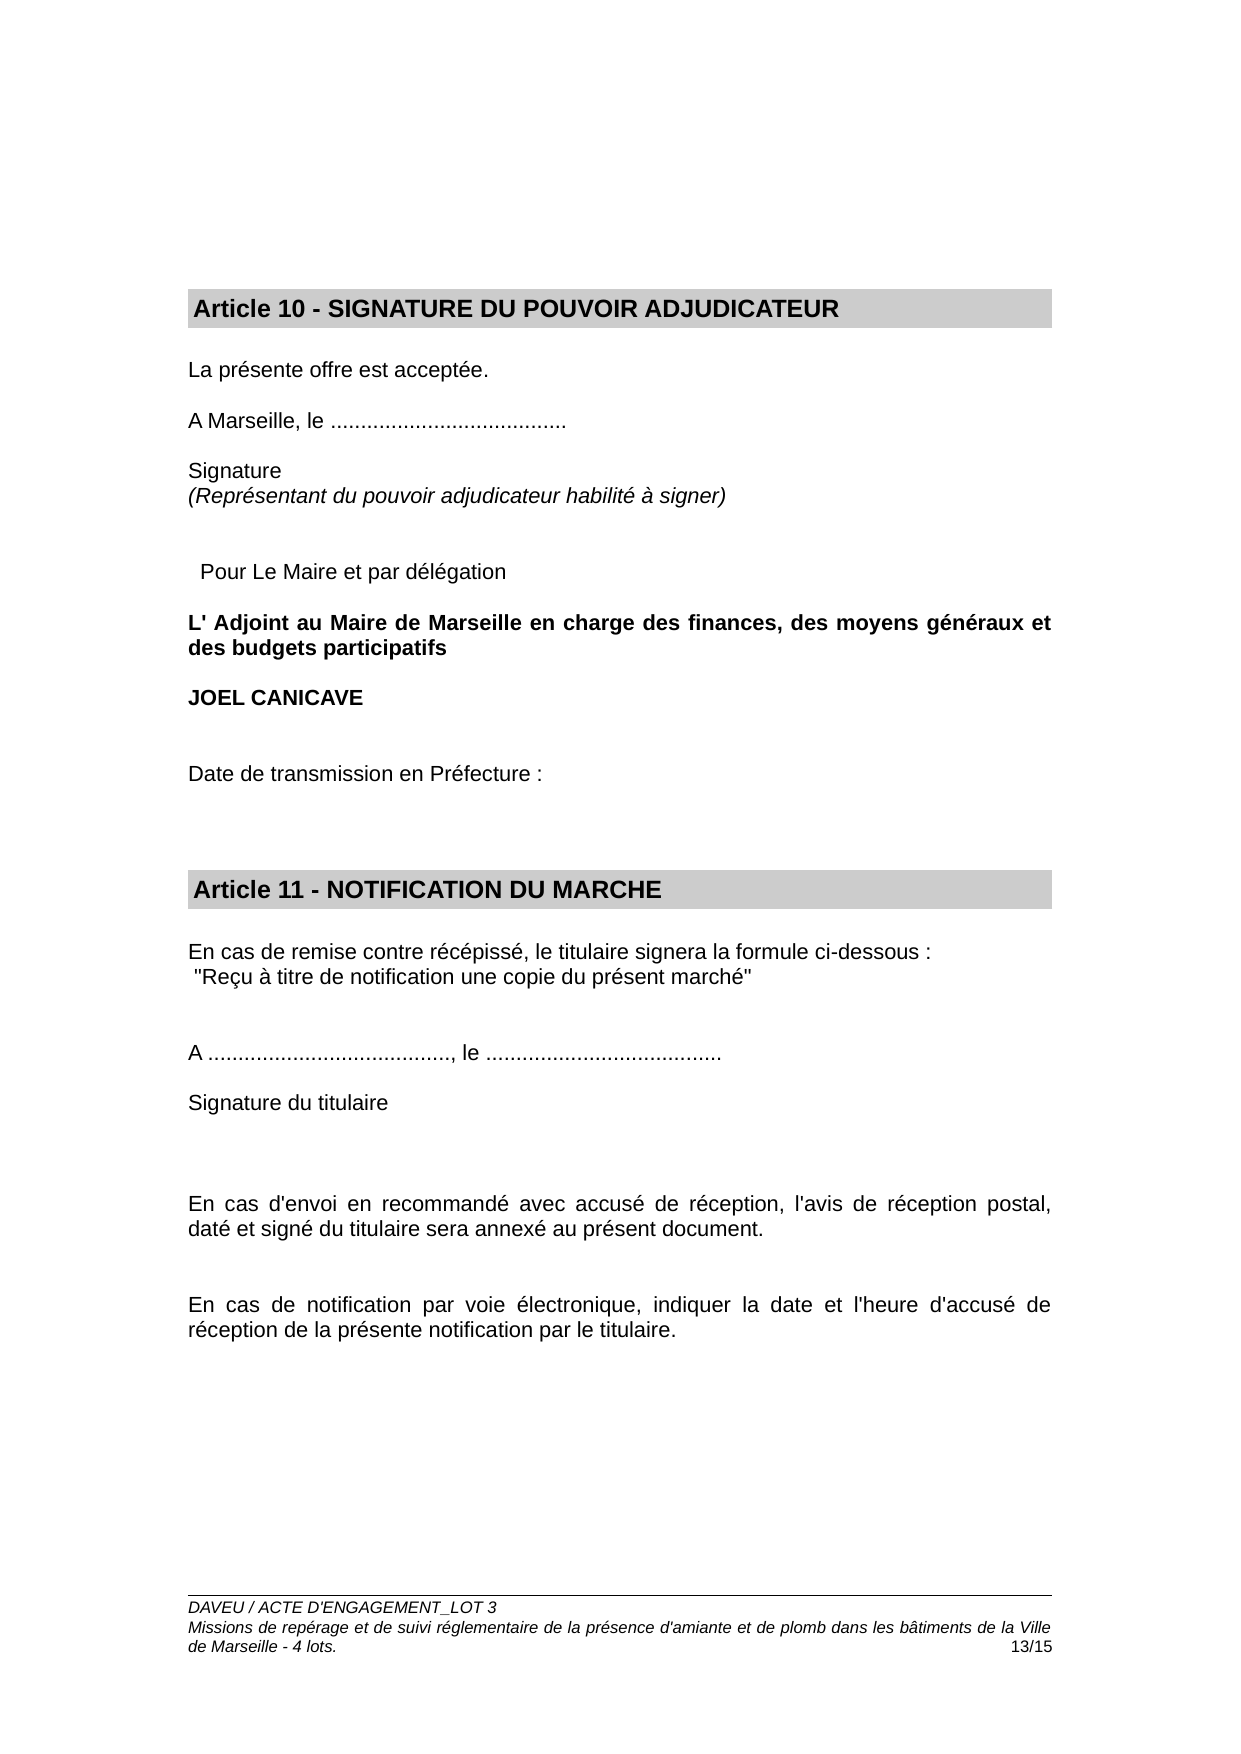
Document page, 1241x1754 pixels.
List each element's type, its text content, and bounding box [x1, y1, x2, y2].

subtitle SIGNATURE DU POUVOIR ADJUDICATEUR [190, 291, 1050, 326]
text Signature du titulaire [188, 1090, 1052, 1115]
text Pour Le Maire et par délégation [188, 559, 1052, 584]
text En cas de remise contre récépissé, le titulaire signera la formule ci-dessous : [188, 938, 1052, 964]
text A Marseille, le ....................................... [188, 408, 1052, 433]
text La présente offre est acceptée. [188, 357, 1052, 382]
text En cas d'envoi en recommandé avec accusé de réception, l'avis de réception postal, daté et signé du titulaire sera annexé au présent document. [188, 1191, 1052, 1241]
text Date de transmission en Préfecture : [188, 761, 1052, 786]
text A ........................................, le ....................................... [188, 1039, 1052, 1064]
text "Reçu à titre de notification une copie du présent marché" [188, 964, 1052, 989]
text Signature [188, 458, 1052, 483]
text (Représentant du pouvoir adjudicateur habilité à signer) [188, 483, 1052, 508]
text JOEL CANICAVE [188, 685, 1052, 710]
subtitle NOTIFICATION DU MARCHE [190, 872, 1050, 907]
text En cas de notification par voie électronique, indiquer la date et l'heure d'accusé de réception de la présente notification par le titulaire. [188, 1291, 1052, 1342]
text L' Adjoint au Maire de Marseille en charge des finances, des moyens généraux et des budgets participatifs [188, 609, 1052, 660]
